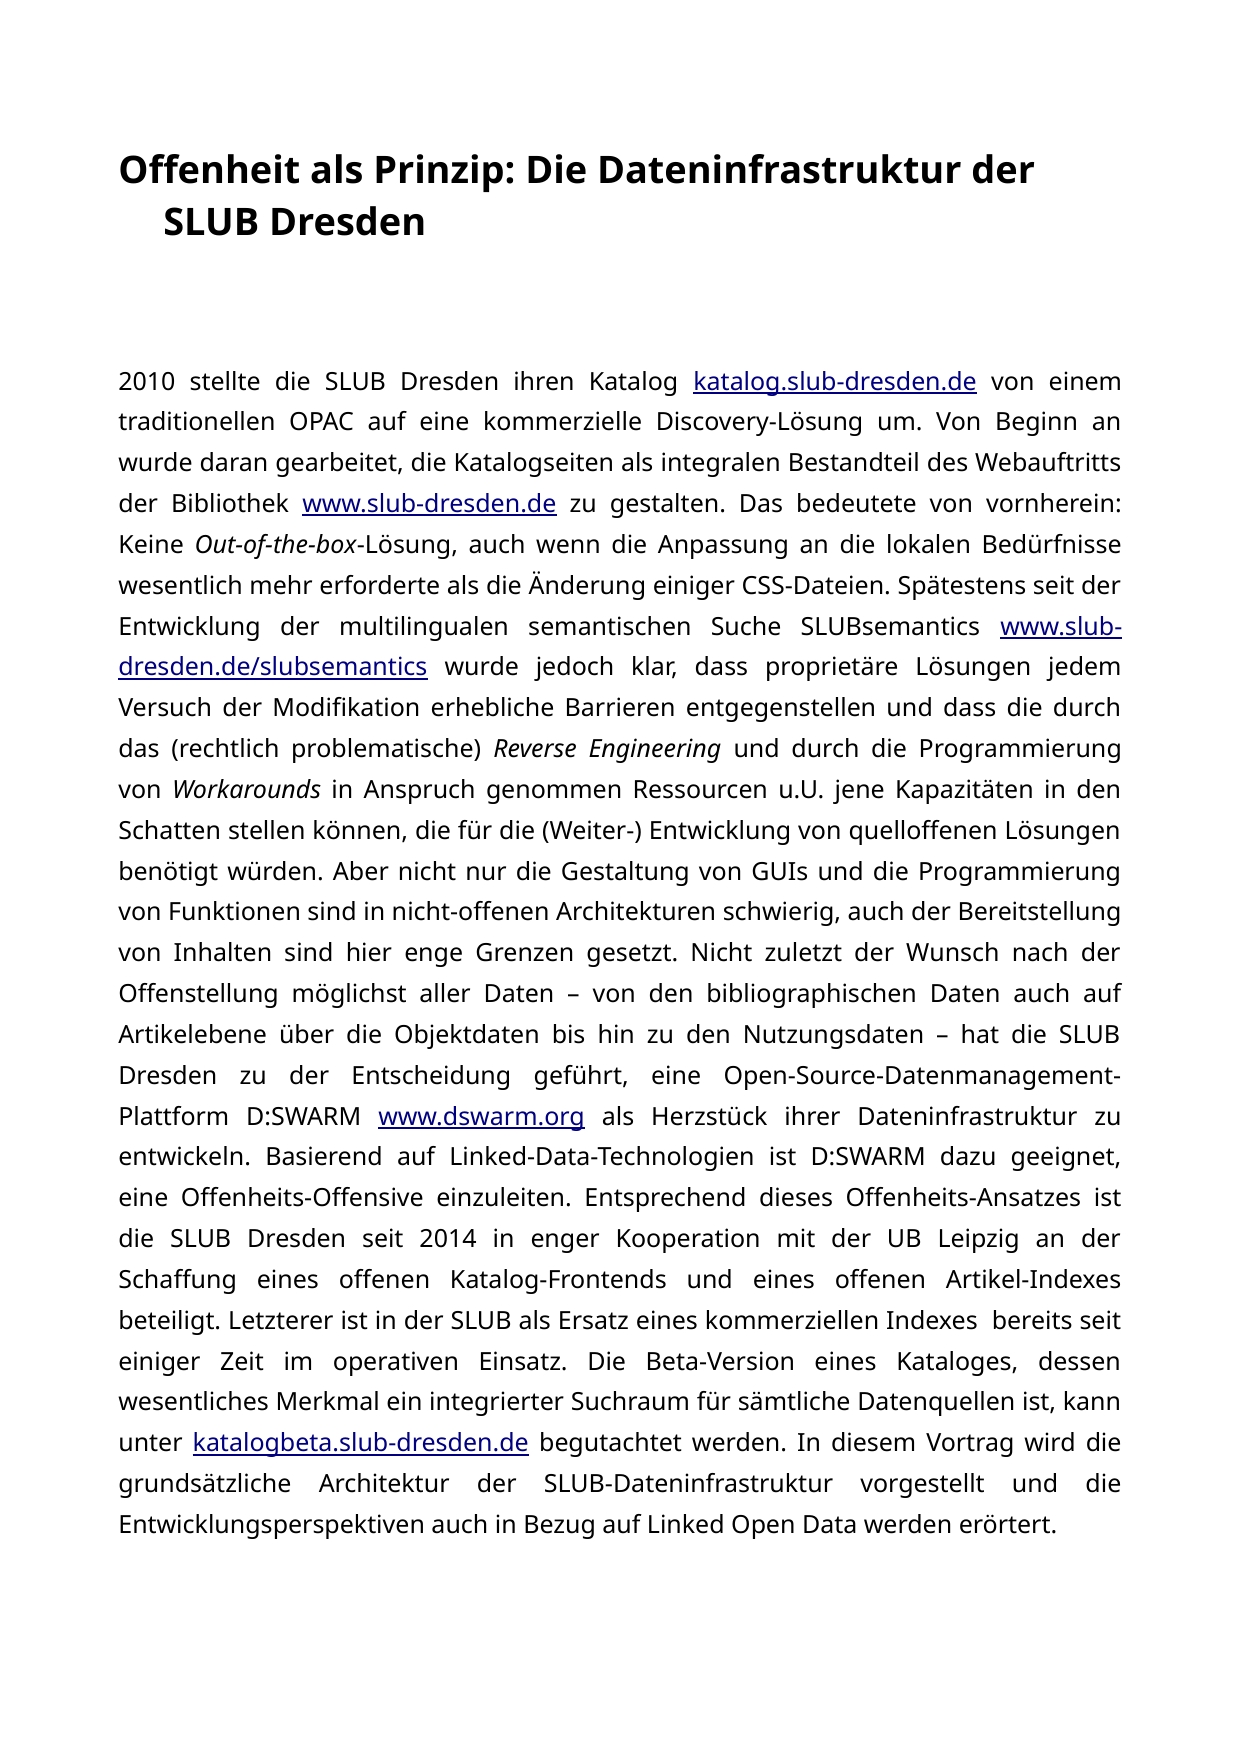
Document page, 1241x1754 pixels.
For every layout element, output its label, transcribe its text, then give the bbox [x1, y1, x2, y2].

text 2010 stellte die SLUB Dresden ihren Katalog katalog.slub-dresden.de von einem traditionellen OPAC auf eine kommerzielle Discovery-Lösung um. Von Beginn an wurde daran gearbeitet, die Katalogseiten als integralen Bestandteil des Webauftritts der Bibliothek www.slub-dresden.de zu gestalten. Das bedeutete von vornherein: Keine Out-of-the-box-Lösung, auch wenn die Anpassung an die lokalen Bedürfnisse wesentlich mehr erforderte als die Änderung einiger CSS-Dateien. Spätestens seit der Entwicklung der multilingualen semantischen Suche SLUBsemantics www.slub-dresden.de/slubsemantics wurde jedoch klar, dass proprietäre Lösungen jedem Versuch der Modifikation erhebliche Barrieren entgegenstellen und dass die durch das (rechtlich problematische) Reverse Engineering und durch die Programmierung von Workarounds in Anspruch genommen Ressourcen u.U. jene Kapazitäten in den Schatten stellen können, die für die (Weiter-) Entwicklung von quelloffenen Lösungen benötigt würden. Aber nicht nur die Gestaltung von GUIs und die Programmierung von Funktionen sind in nicht-offenen Architekturen schwierig, auch der Bereitstellung von Inhalten sind hier enge Grenzen gesetzt. Nicht zuletzt der Wunsch nach der Offenstellung möglichst aller Daten – von den bibliographischen Daten auch auf Artikelebene über die Objektdaten bis hin zu den Nutzungsdaten – hat die SLUB Dresden zu der Entscheidung geführt, eine Open-Source-Datenmanagement-Plattform D:SWARM www.dswarm.org als Herzstück ihrer Dateninfrastruktur zu entwickeln. Basierend auf Linked-Data-Technologien ist D:SWARM dazu geeignet, eine Offenheits-Offensive einzuleiten. Entsprechend dieses Offenheits-Ansatzes ist die SLUB Dresden seit 2014 in enger Kooperation mit der UB Leipzig an der Schaffung eines offenen Katalog-Frontends und eines offenen Artikel-Indexes beteiligt. Letzterer ist in der SLUB als Ersatz eines kommerziellen Indexes bereits seit einiger Zeit im operativen Einsatz. Die Beta-Version eines Kataloges, dessen wesentliches Merkmal ein integrierter Suchraum für sämtliche Datenquellen ist, kann unter katalogbeta.slub-dresden.de begutachtet werden. In diesem Vortrag wird die grundsätzliche Architektur der SLUB-Dateninfrastruktur vorgestellt und die Entwicklungsperspektiven auch in Bezug auf Linked Open Data werden erörtert. [118, 337, 1122, 1541]
subtitle Offenheit als Prinzip: Die Dateninfrastruktur der SLUB Dresden [118, 143, 1122, 246]
